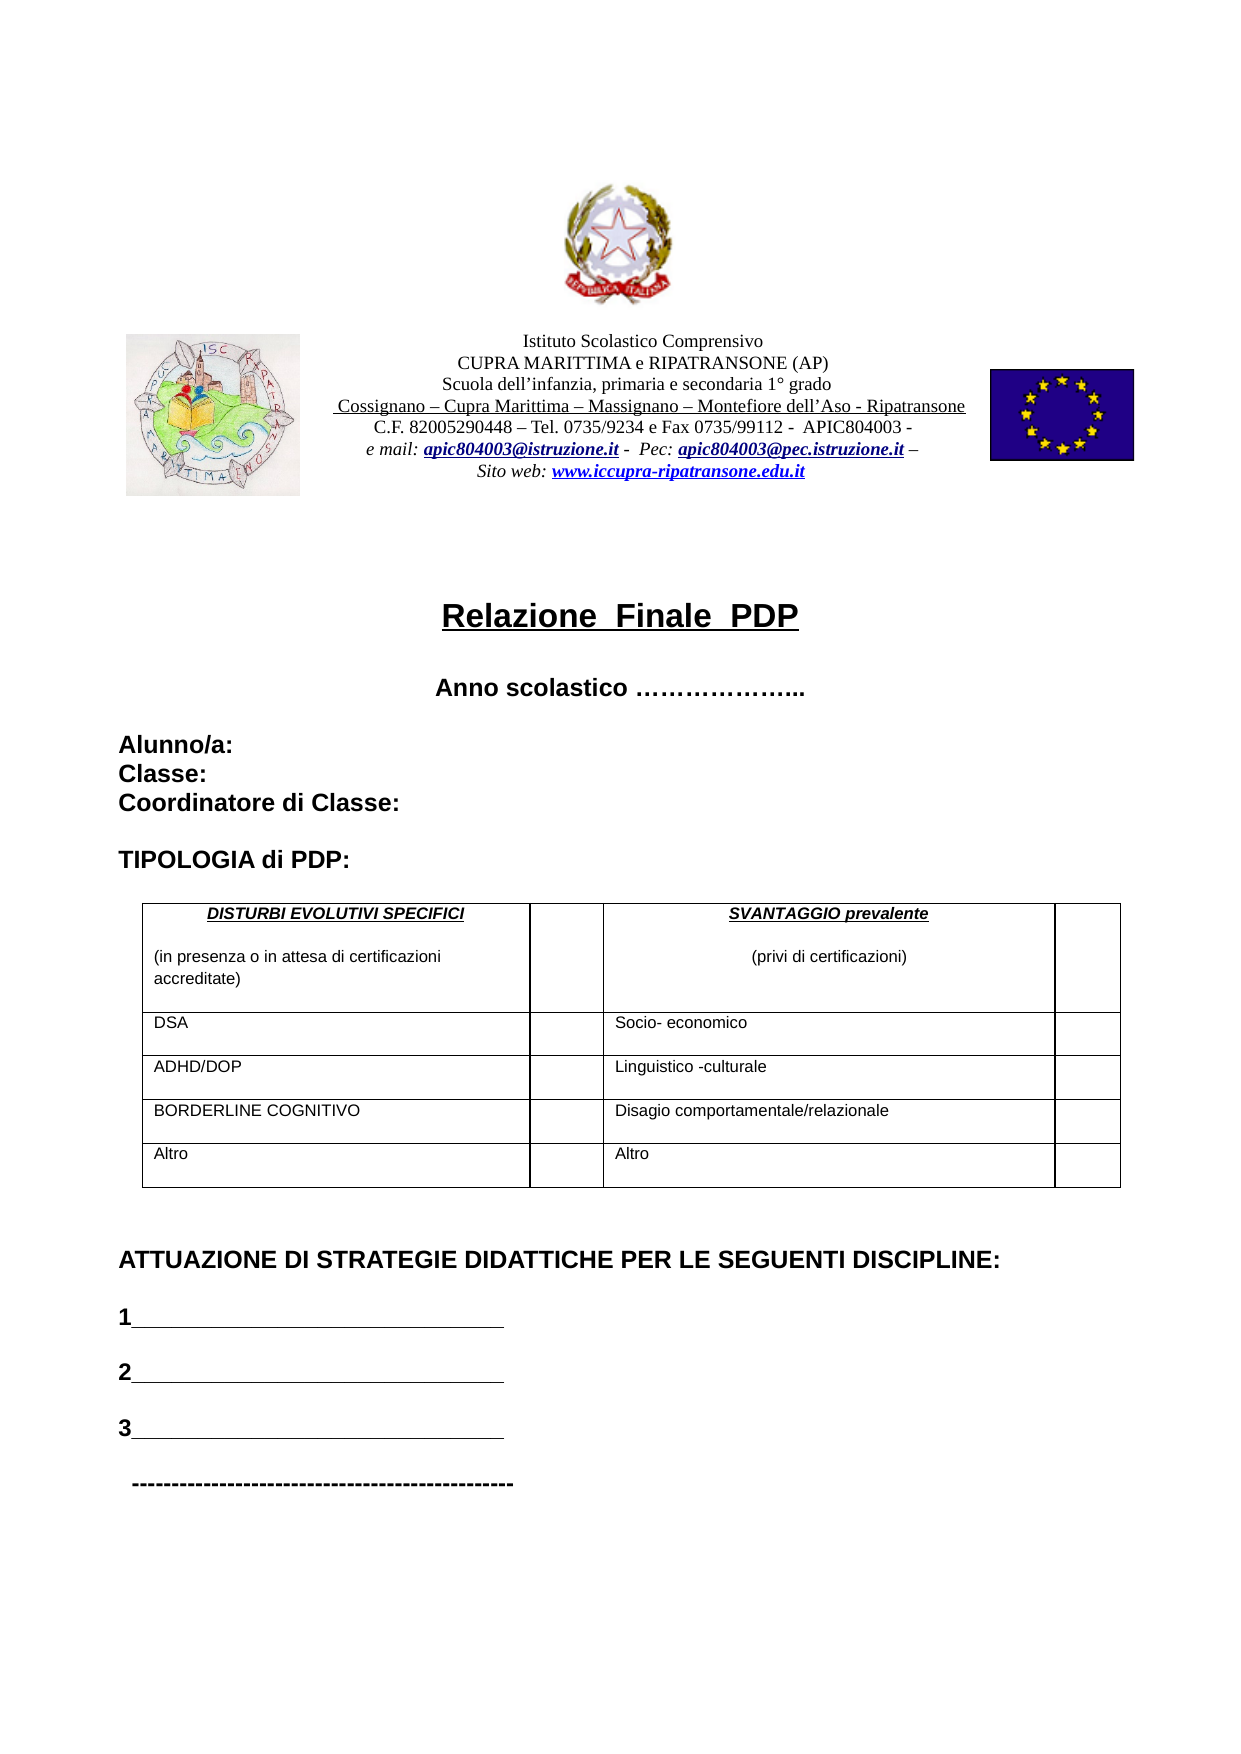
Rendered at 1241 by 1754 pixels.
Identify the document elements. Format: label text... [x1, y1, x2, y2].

table_header [978, 311, 1146, 519]
table_cell [531, 1056, 603, 1099]
text TIPOLOGIA di PDP: [118, 845, 1122, 874]
text ------------------------------------------------ [118, 1469, 1122, 1496]
table_header [118, 311, 308, 519]
table_cell Altro [143, 1144, 529, 1187]
table_header Istituto Scolastico Comprensivo CUPRA MARITTIMA e RIPATRANSONE (AP) Scuola dell’infanzia, primaria e secondaria 1° grado Cossignano – Cupra Marittima – Massignano – Montefiore dell’Aso - Ripatransone C.F. 82005290448 – Tel. 0735/9234 e Fax 0735/99112 - APIC804003 - e mail: apic804003@istruzione.it - Pec: apic804003@pec.istruzione.it – Sito web: www.iccupra-ripatransone.edu.it [308, 311, 978, 519]
text 3____________________________ [118, 1413, 1122, 1441]
table_cell [531, 1144, 603, 1187]
text Alunno/a: [118, 730, 1122, 759]
text ATTUAZIONE DI STRATEGIE DIDATTICHE PER LE SEGUENTI DISCIPLINE: [118, 1246, 1122, 1274]
text Coordinatore di Classe: [118, 788, 1122, 817]
table_cell [1056, 1100, 1120, 1143]
table_cell ADHD/DOP [143, 1056, 529, 1099]
table_cell Linguistico -culturale [604, 1056, 1054, 1099]
table_header SVANTAGGIO prevalente (privi di certificazioni) [604, 904, 1054, 1012]
table_header DISTURBI EVOLUTIVI SPECIFICI (in presenza o in attesa di certificazioni accreditate) [143, 904, 529, 1012]
table_cell Altro [604, 1144, 1054, 1187]
text Anno scolastico ………………... [118, 673, 1122, 702]
table_cell DSA [143, 1013, 529, 1055]
table_cell [531, 1100, 603, 1143]
text 2____________________________ [118, 1358, 1122, 1386]
table_cell [1056, 1056, 1120, 1099]
table_cell Disagio comportamentale/relazionale [604, 1100, 1054, 1143]
table_header [1056, 904, 1120, 1012]
table_cell [1056, 1013, 1120, 1055]
table_header [531, 904, 603, 1012]
table_cell Socio- economico [604, 1013, 1054, 1055]
table_cell [531, 1013, 603, 1055]
table_cell [1056, 1144, 1120, 1187]
text Relazione Finale PDP [118, 596, 1122, 634]
text 1____________________________ [118, 1303, 1122, 1331]
table_cell BORDERLINE COGNITIVO [143, 1100, 529, 1143]
text Classe: [118, 759, 1122, 788]
